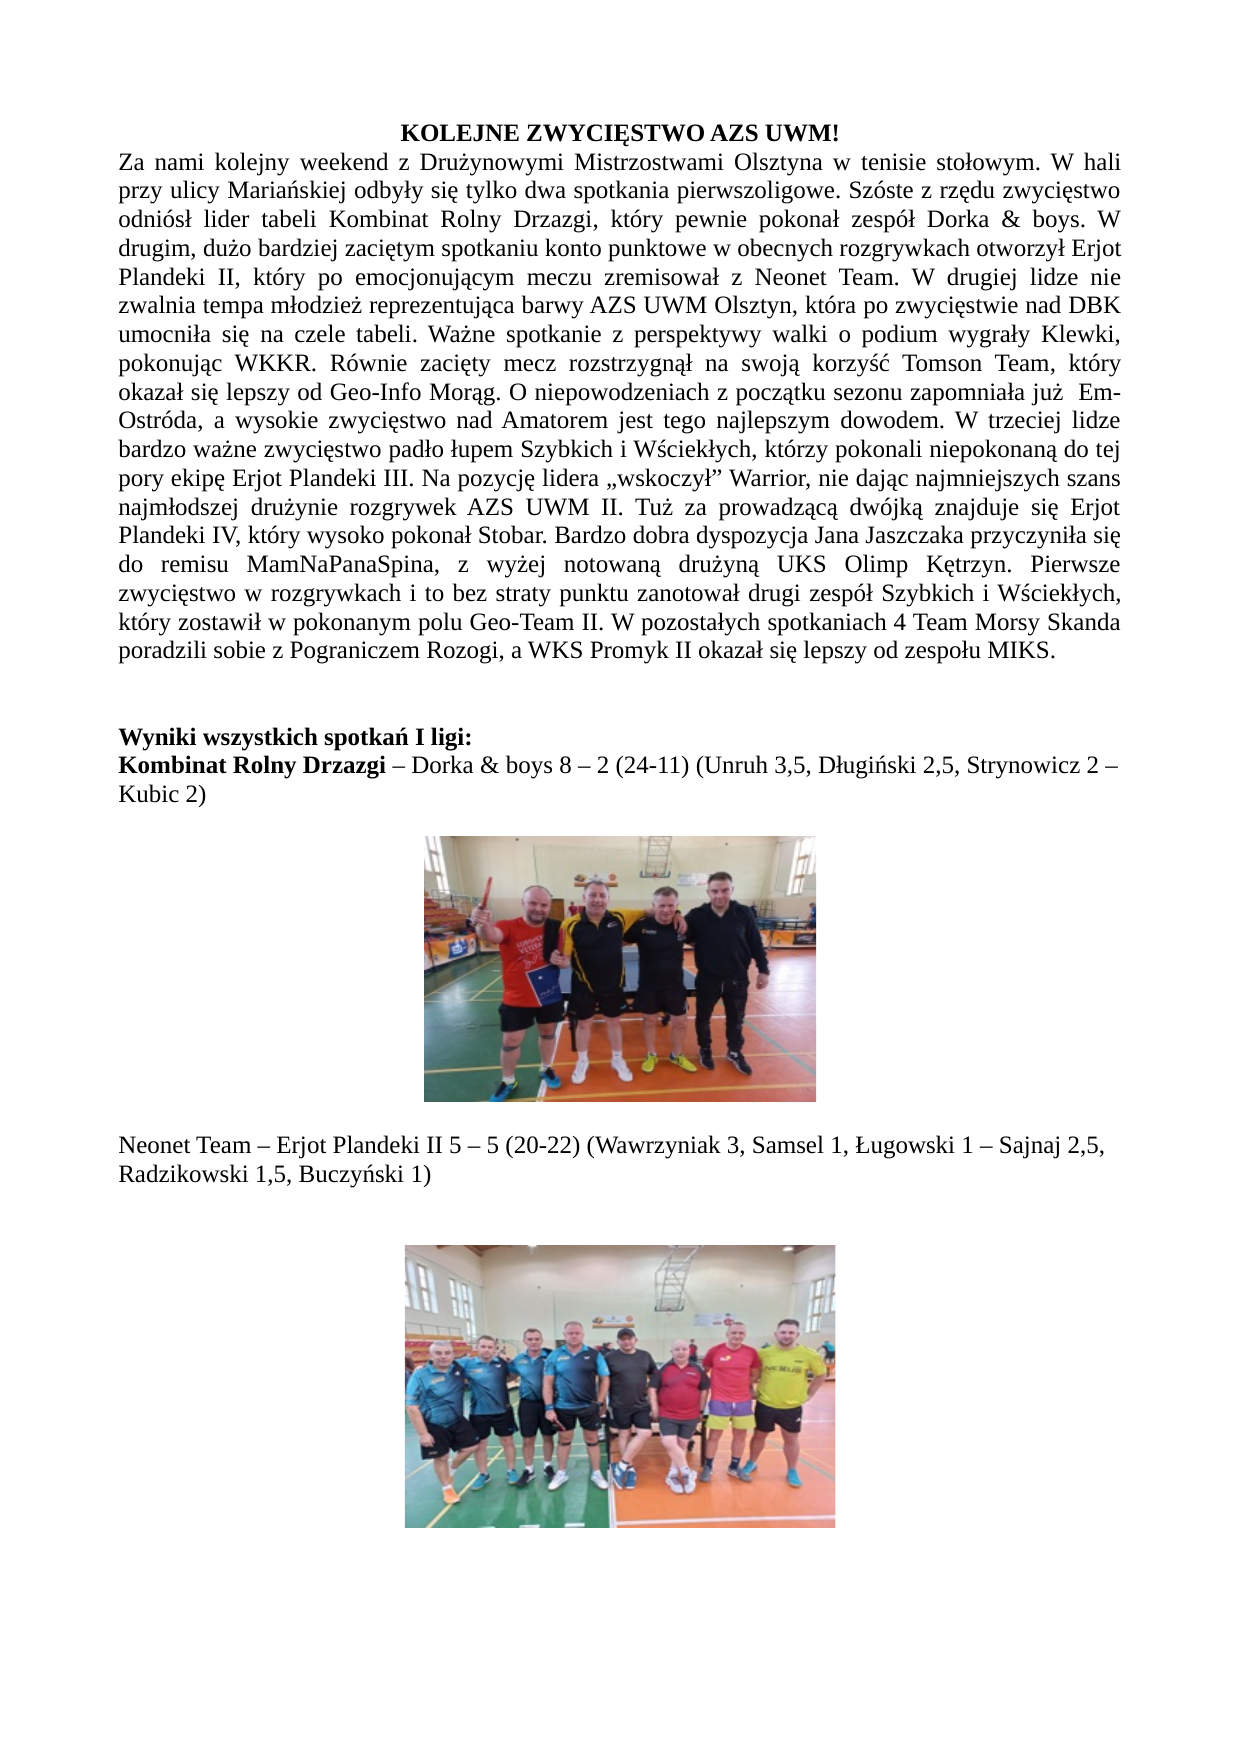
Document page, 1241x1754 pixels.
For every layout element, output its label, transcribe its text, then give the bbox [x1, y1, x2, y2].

picture [404, 1245, 836, 1528]
text Neonet Team – Erjot Plandeki II 5 – 5 (20-22) (Wawrzyniak 3, Samsel 1, Ługowski 1 – Sajnaj 2,5, Radzikowski 1,5, Buczyński 1) [118, 1130, 1122, 1188]
text Kombinat Rolny Drzazgi – Dorka & boys 8 – 2 (24-11) (Unruh 3,5, Długiński 2,5, Strynowicz 2 – Kubic 2) [118, 751, 1122, 808]
text KOLEJNE ZWYCIĘSTWO AZS UWM! [118, 118, 1122, 147]
text Za nami kolejny weekend z Drużynowymi Mistrzostwami Olsztyna w tenisie stołowym. W hali przy ulicy Mariańskiej odbyły się tylko dwa spotkania pierwszoligowe. Szóste z rzędu zwycięstwo odniósł lider tabeli Kombinat Rolny Drzazgi, który pewnie pokonał zespół Dorka & boys. W drugim, dużo bardziej zaciętym spotkaniu konto punktowe w obecnych rozgrywkach otworzył Erjot Plandeki II, który po emocjonującym meczu zremisował z Neonet Team. W drugiej lidze nie zwalnia tempa młodzież reprezentująca barwy AZS UWM Olsztyn, która po zwycięstwie nad DBK umocniła się na czele tabeli. Ważne spotkanie z perspektywy walki o podium wygrały Klewki, pokonując WKKR. Równie zacięty mecz rozstrzygnął na swoją korzyść Tomson Team, który okazał się lepszy od Geo-Info Morąg. O niepowodzeniach z początku sezonu zapomniała już Em-Ostróda, a wysokie zwycięstwo nad Amatorem jest tego najlepszym dowodem. W trzeciej lidze bardzo ważne zwycięstwo padło łupem Szybkich i Wściekłych, którzy pokonali niepokonaną do tej pory ekipę Erjot Plandeki III. Na pozycję lidera „wskoczył” Warrior, nie dając najmniejszych szans najmłodszej drużynie rozgrywek AZS UWM II. Tuż za prowadzącą dwójką znajduje się Erjot Plandeki IV, który wysoko pokonał Stobar. Bardzo dobra dyspozycja Jana Jaszczaka przyczyniła się do remisu MamNaPanaSpina, z wyżej notowaną drużyną UKS Olimp Kętrzyn. Pierwsze zwycięstwo w rozgrywkach i to bez straty punktu zanotował drugi zespół Szybkich i Wściekłych, który zostawił w pokonanym polu Geo-Team II. W pozostałych spotkaniach 4 Team Morsy Skanda poradzili sobie z Pograniczem Rozogi, a WKS Promyk II okazał się lepszy od zespołu MIKS. [118, 147, 1122, 664]
picture [424, 836, 817, 1102]
text Wyniki wszystkich spotkań I ligi: [118, 722, 1122, 751]
